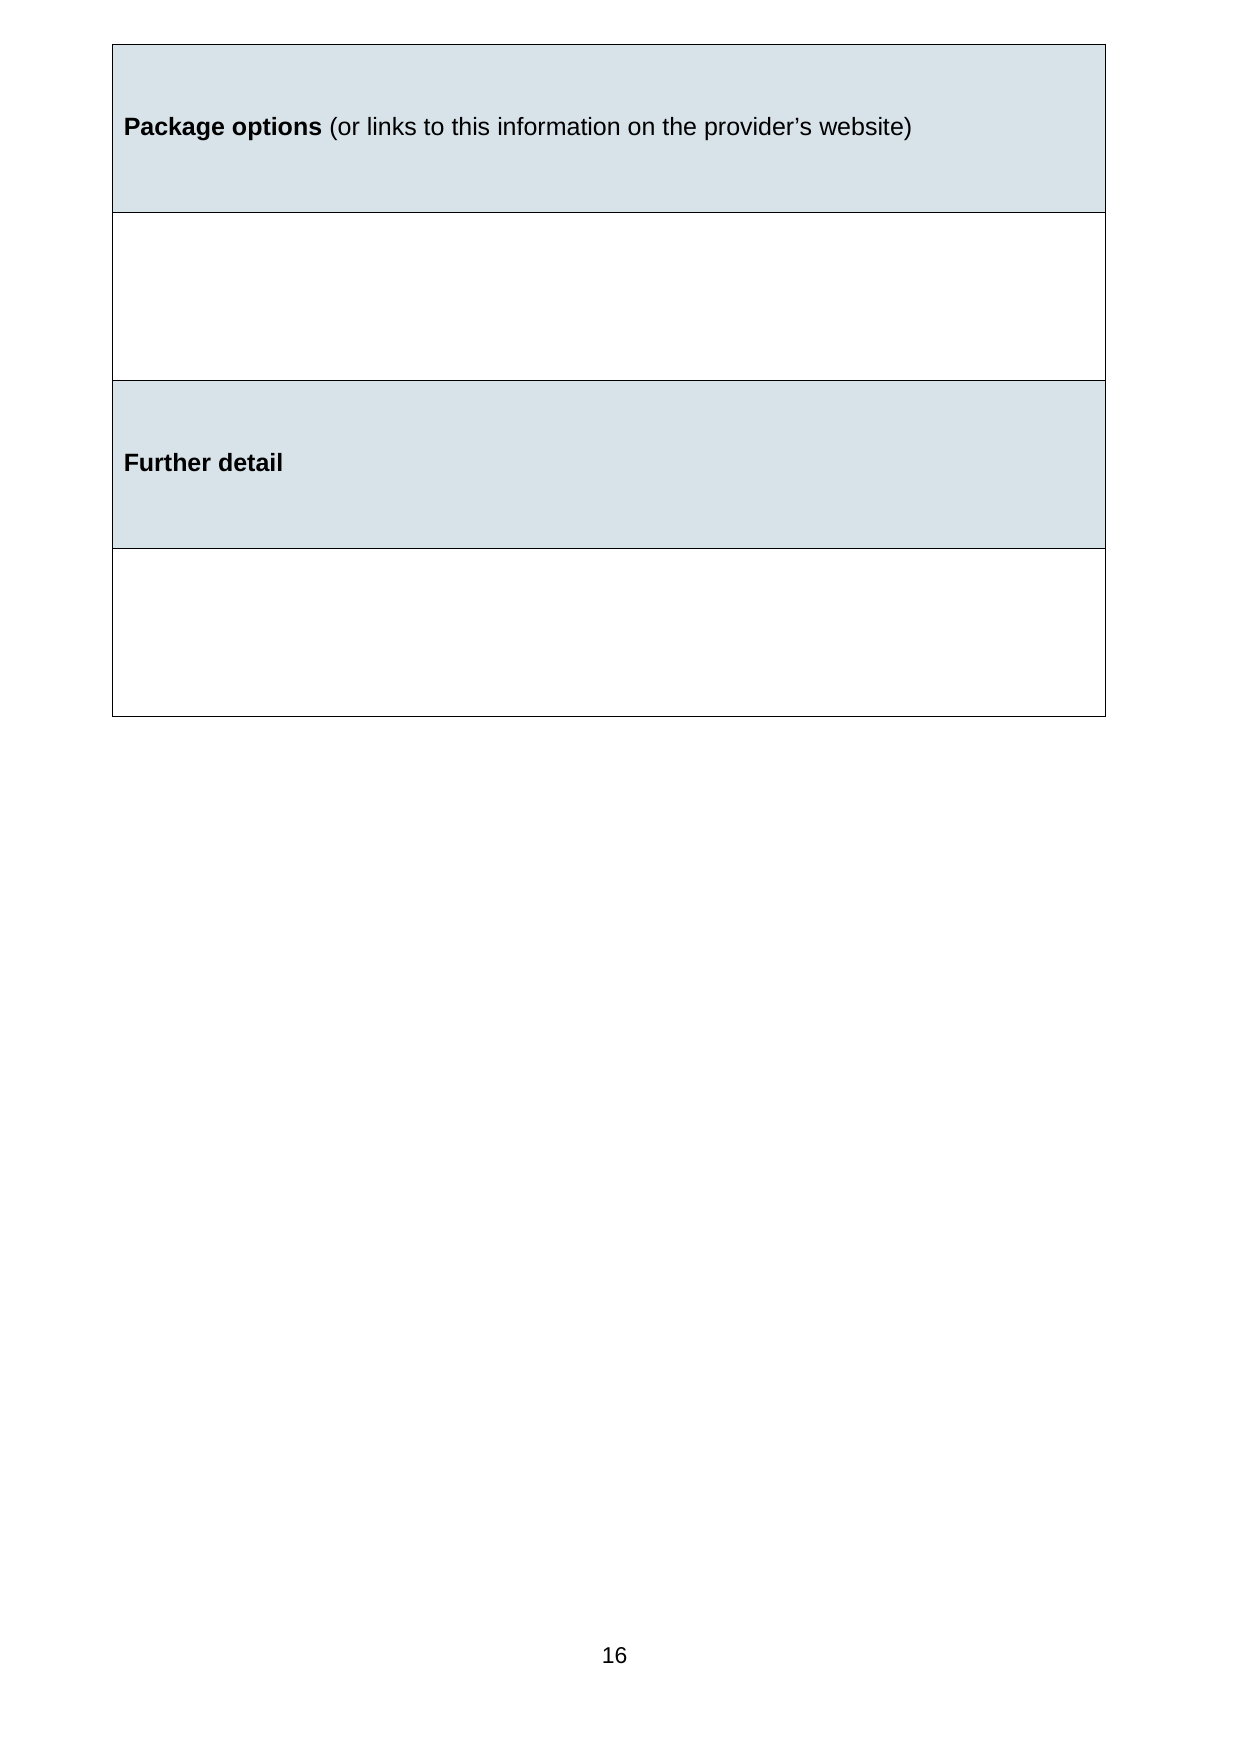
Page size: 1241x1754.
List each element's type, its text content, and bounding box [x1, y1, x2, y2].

table_cell [113, 549, 1105, 716]
table_cell Package options (or links to this information on the provider’s website) [113, 45, 1105, 212]
table_cell Further detail [113, 381, 1105, 548]
table_cell [113, 213, 1105, 380]
